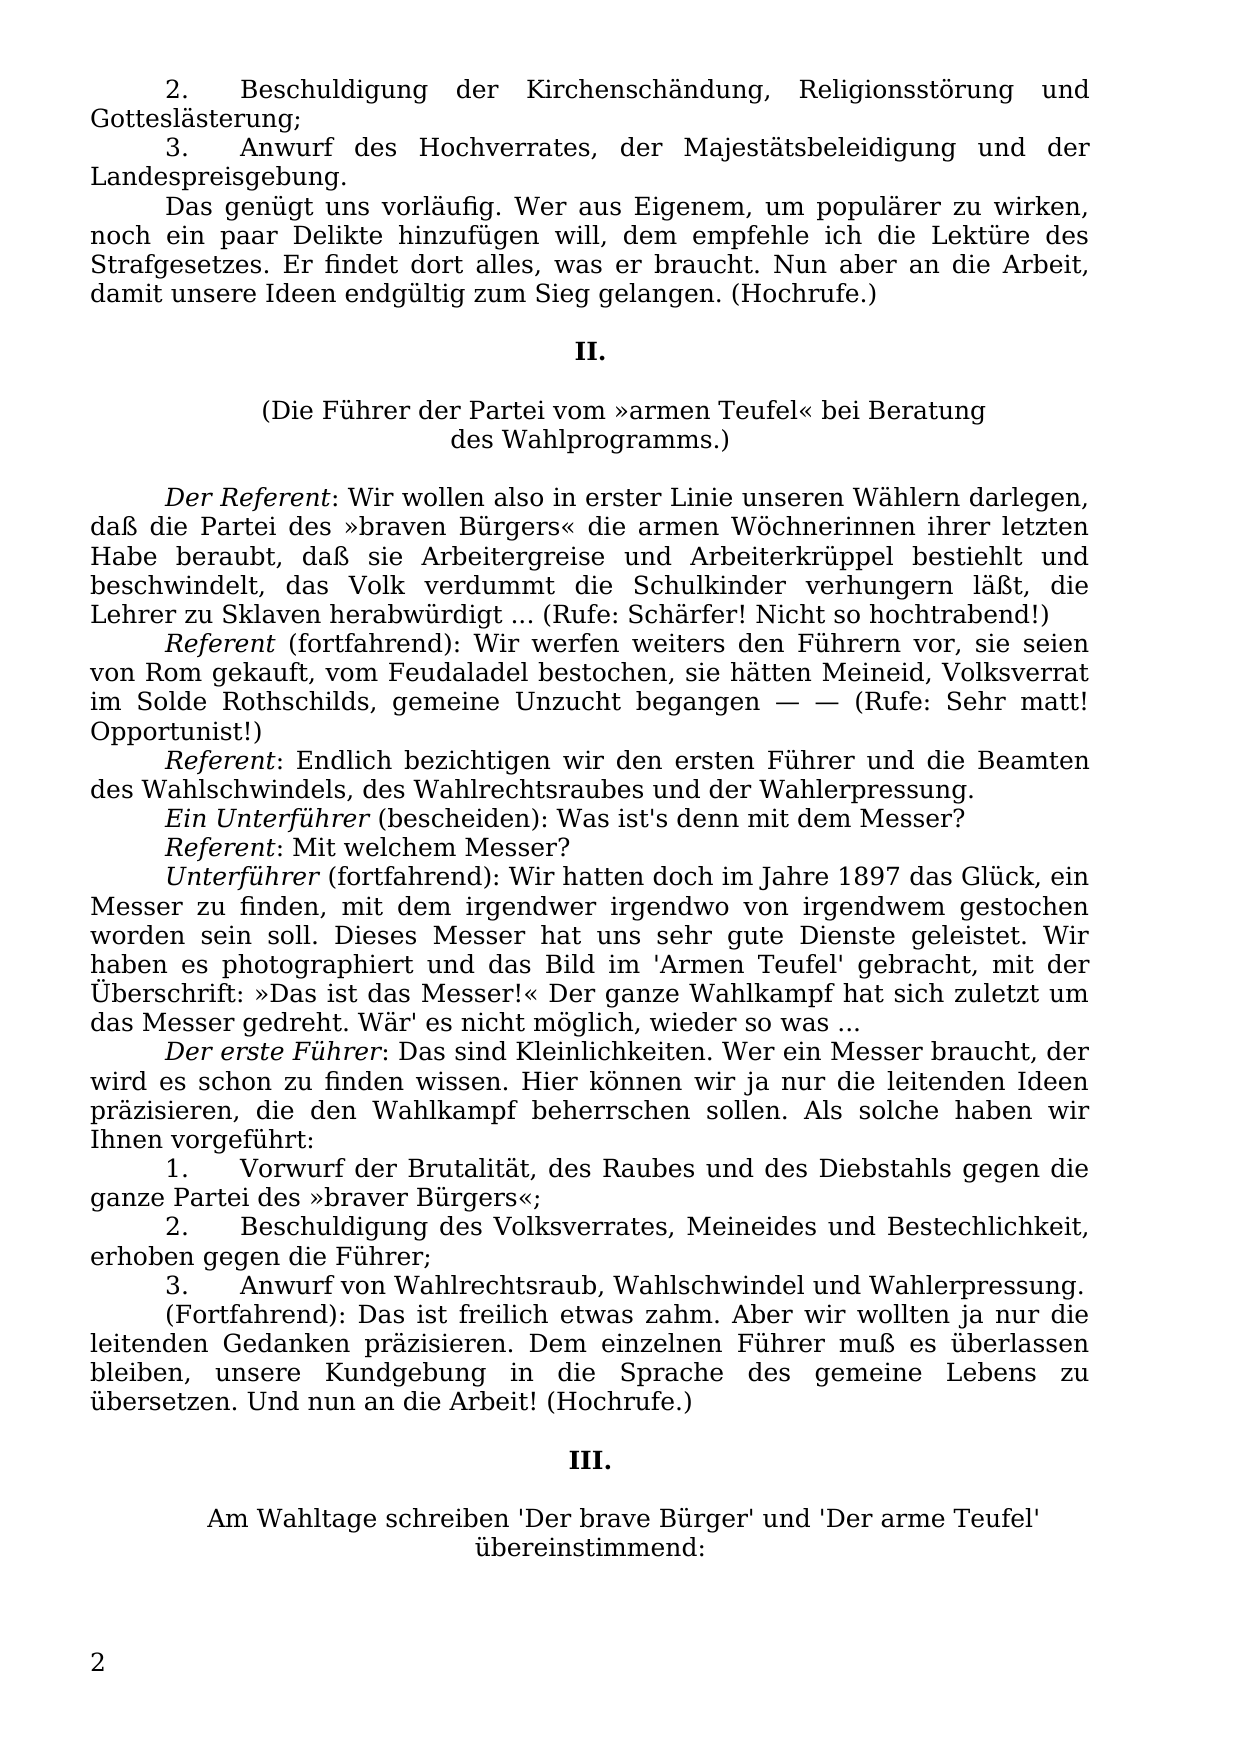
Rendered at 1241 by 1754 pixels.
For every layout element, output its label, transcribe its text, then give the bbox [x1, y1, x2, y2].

text Der Referent: Wir wollen also in erster Linie unseren Wählern darlegen, daß die Partei des »braven Bürgers« die armen Wöchnerinnen ihrer letzten Habe beraubt, daß sie Arbeitergreise und Arbeiterkrüppel bestiehlt und beschwindelt, das Volk verdummt die Schulkinder verhungern läßt, die Lehrer zu Sklaven herabwürdigt ... (Rufe: Schärfer! Nicht so hochtrabend!) [90, 483, 1091, 629]
text 3. Anwurf des Hochverrates, der Majestätsbeleidigung und der Landespreisgebung. [90, 133, 1091, 192]
text Referent: Endlich bezichtigen wir den ersten Führer und die Beamten des Wahlschwindels, des Wahlrechtsraubes und der Wahlerpressung. [90, 746, 1091, 804]
text Referent: Mit welchem Messer? [90, 833, 1091, 862]
text 2. Beschuldigung des Volksverrates, Meineides und Bestechlichkeit, erhoben gegen die Führer; [90, 1212, 1091, 1271]
text Ein Unterführer (bescheiden): Was ist's denn mit dem Messer? [90, 804, 1091, 833]
text 2. Beschuldigung der Kirchenschändung, Religionsstörung und Gotteslästerung; [90, 75, 1091, 133]
text Referent (fortfahrend): Wir werfen weiters den Führern vor, sie seien von Rom gekauft, vom Feudaladel bestochen, sie hätten Meineid, Volksverrat im Solde Rothschilds, gemeine Unzucht begangen — — (Rufe: Sehr matt! Opportunist!) [90, 629, 1091, 746]
text Der erste Führer: Das sind Kleinlichkeiten. Wer ein Messer braucht, der wird es schon zu finden wissen. Hier können wir ja nur die leitenden Ideen präzisieren, die den Wahlkampf beherrschen sollen. Als solche haben wir Ihnen vorgeführt: [90, 1037, 1091, 1154]
text Das genügt uns vorläufig. Wer aus Eigenem, um populärer zu wirken, noch ein paar Delikte hinzufügen will, dem empfehle ich die Lektüre des Strafgesetzes. Er findet dort alles, was er braucht. Nun aber an die Arbeit, damit unsere Ideen endgültig zum Sieg gelangen. (Hochrufe.) [90, 192, 1091, 308]
text (Fortfahrend): Das ist freilich etwas zahm. Aber wir wollten ja nur die leitenden Gedanken präzisieren. Dem einzelnen Führer muß es überlassen bleiben, unsere Kundgebung in die Sprache des gemeine Lebens zu übersetzen. Und nun an die Arbeit! (Hochrufe.) [90, 1300, 1091, 1417]
text Am Wahltage schreiben 'Der brave Bürger' und 'Der arme Teufel' übereinstimmend: [90, 1504, 1091, 1562]
text II. [90, 334, 1091, 367]
text Unterführer (fortfahrend): Wir hatten doch im Jahre 1897 das Glück, ein Messer zu finden, mit dem irgendwer irgendwo von irgendwem gestochen worden sein soll. Dieses Messer hat uns sehr gute Dienste geleistet. Wir haben es photographiert und das Bild im 'Armen Teufel' gebracht, mit der Überschrift: »Das ist das Messer!« Der ganze Wahlkampf hat sich zuletzt um das Messer gedreht. Wär' es nicht möglich, wieder so was ... [90, 862, 1091, 1037]
text 3. Anwurf von Wahlrechtsraub, Wahlschwindel und Wahlerpressung. [90, 1271, 1091, 1300]
text 1. Vorwurf der Brutalität, des Raubes und des Diebstahls gegen die ganze Partei des »braver Bürgers«; [90, 1154, 1091, 1212]
text III. [90, 1417, 1091, 1475]
text (Die Führer der Partei vom »armen Teufel« bei Beratung des Wahlprogramms.) [90, 396, 1091, 454]
